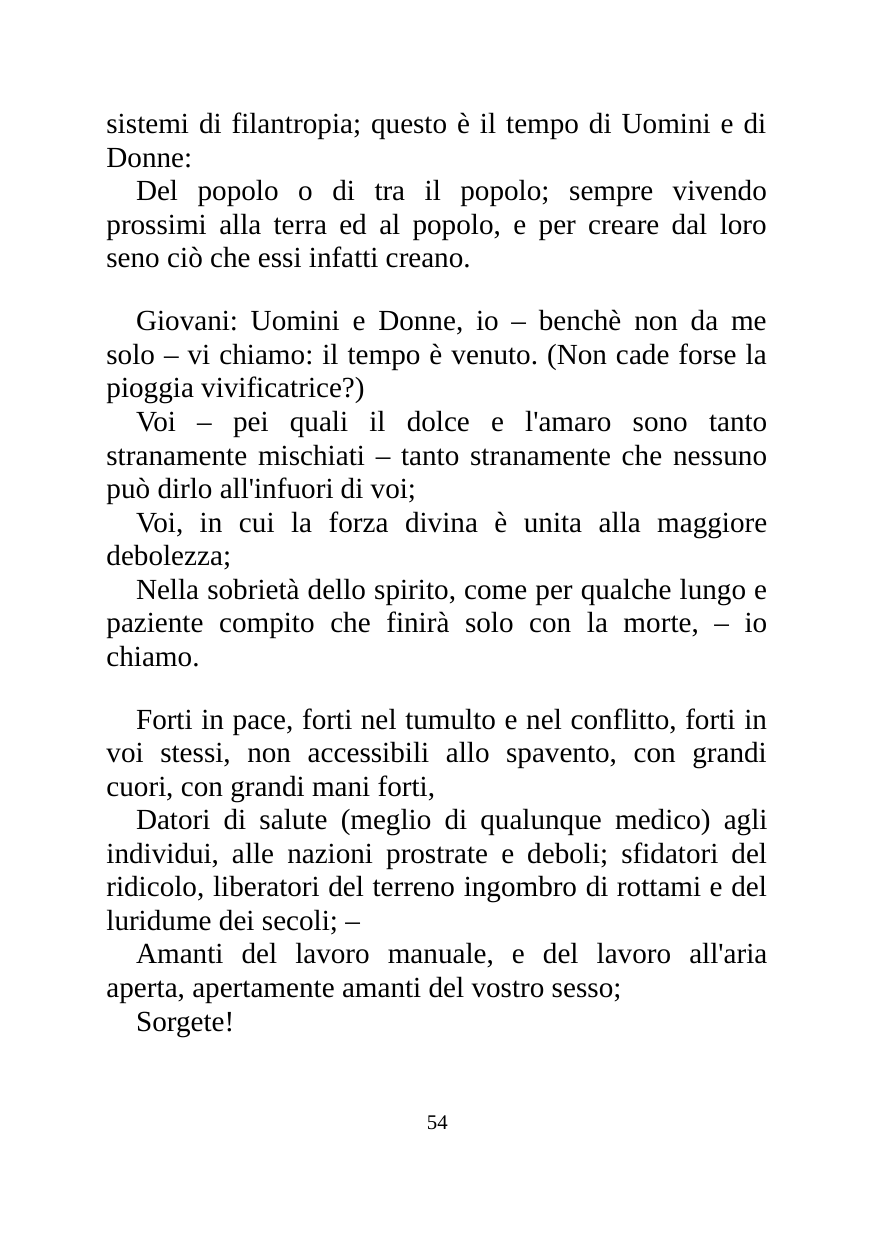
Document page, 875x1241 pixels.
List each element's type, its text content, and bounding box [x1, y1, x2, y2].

text Nella sobrietà dello spirito, come per qualche lungo e paziente compito che finirà solo con la morte, – io chiamo. [106, 572, 768, 672]
text Sorgete! [106, 1004, 768, 1037]
text Forti in pace, forti nel tumulto e nel conflitto, forti in voi stessi, non accessibili allo spavento, con grandi cuori, con grandi mani forti, [106, 702, 768, 802]
text sistemi di filantropia; questo è il tempo di Uomini e di Donne: [106, 106, 768, 173]
text Voi, in cui la forza divina è unita alla maggiore debolezza; [106, 505, 768, 572]
text Voi – pei quali il dolce e l'amaro sono tanto stranamente mischiati – tanto stranamente che nessuno può dirlo all'infuori di voi; [106, 404, 768, 505]
text Del popolo o di tra il popolo; sempre vivendo prossimi alla terra ed al popolo, e per creare dal loro seno ciò che essi infatti creano. [106, 173, 768, 274]
text Giovani: Uomini e Donne, io – benchè non da me solo – vi chiamo: il tempo è venuto. (Non cade forse la pioggia vivificatrice?) [106, 303, 768, 404]
text Datori di salute (meglio di qualunque medico) agli individui, alle nazioni prostrate e deboli; sfidatori del ridicolo, liberatori del terreno ingombro di rottami e del luridume dei secoli; – [106, 802, 768, 937]
text Amanti del lavoro manuale, e del lavoro all'aria aperta, apertamente amanti del vostro sesso; [106, 937, 768, 1004]
